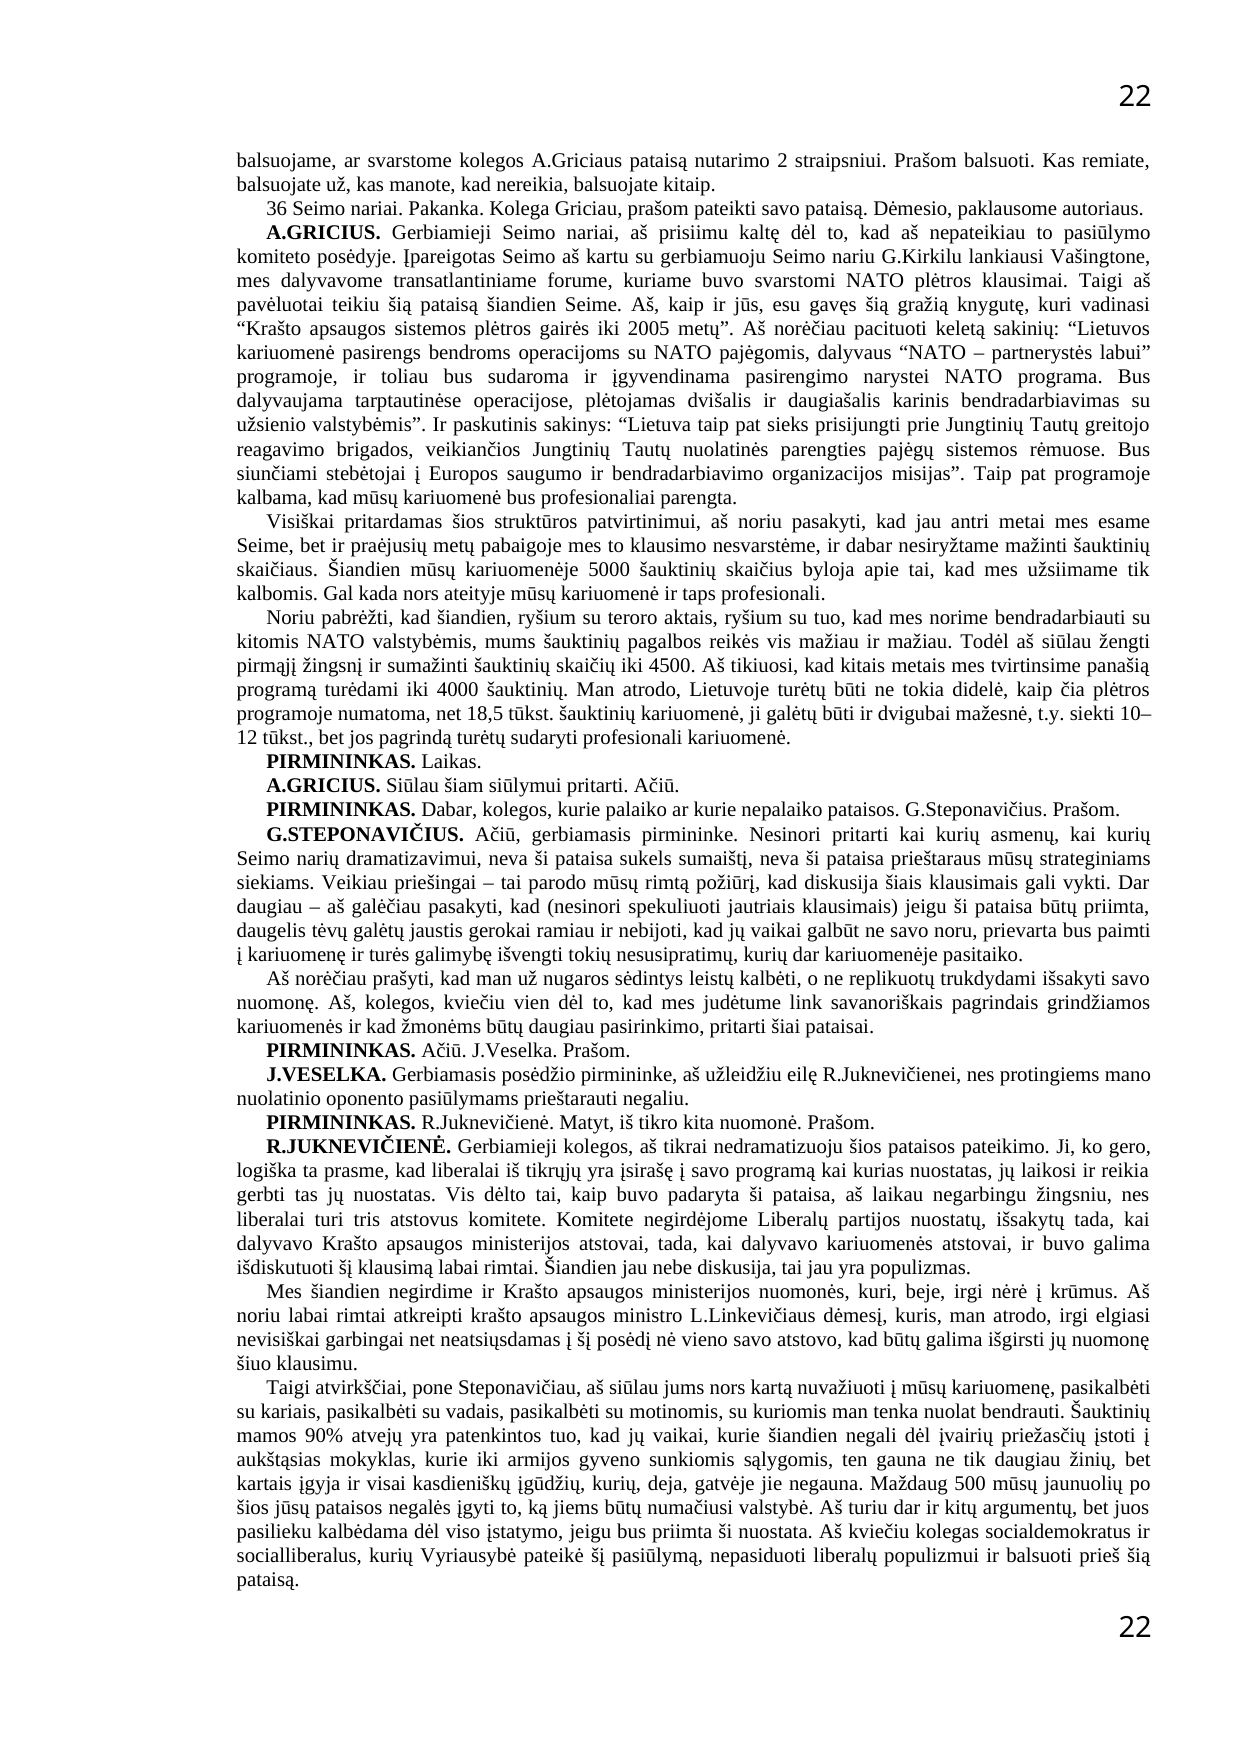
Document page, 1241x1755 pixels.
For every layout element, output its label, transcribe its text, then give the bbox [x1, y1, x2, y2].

text R.JUKNEVIČIENĖ. Gerbiamieji kolegos, aš tikrai nedramatizuoju šios pataisos pateikimo. Ji, ko gero, logiška ta prasme, kad liberalai iš tikrųjų yra įsirašę į savo programą kai kurias nuostatas, jų laikosi ir reikia gerbti tas jų nuostatas. Vis dėlto tai, kaip buvo padaryta ši pataisa, aš laikau negarbingu žingsniu, nes liberalai turi tris atstovus komitete. Komitete negirdėjome Liberalų partijos nuostatų, išsakytų tada, kai dalyvavo Krašto apsaugos ministerijos atstovai, tada, kai dalyvavo kariuomenės atstovai, ir buvo galima išdiskutuoti šį klausimą labai rimtai. Šiandien jau nebe diskusija, tai jau yra populizmas. [236, 1134, 1152, 1279]
text A.GRICIUS. Siūlau šiam siūlymui pritarti. Ačiū. [236, 773, 1152, 797]
text Aš norėčiau prašyti, kad man už nugaros sėdintys leistų kalbėti, o ne replikuotų trukdydami išsakyti savo nuomonę. Aš, kolegos, kviečiu vien dėl to, kad mes judėtume link savanoriškais pagrindais grindžiamos kariuomenės ir kad žmonėms būtų daugiau pasirinkimo, pritarti šiai pataisai. [236, 966, 1152, 1038]
text PIRMININKAS. R.Juknevičienė. Matyt, iš tikro kita nuomonė. Prašom. [236, 1110, 1152, 1134]
text PIRMININKAS. Laikas. [236, 749, 1152, 773]
text A.GRICIUS. Gerbiamieji Seimo nariai, aš prisiimu kaltę dėl to, kad aš nepateikiau to pasiūlymo komiteto posėdyje. Įpareigotas Seimo aš kartu su gerbiamuoju Seimo nariu G.Kirkilu lankiausi Vašingtone, mes dalyvavome transatlantiniame forume, kuriame buvo svarstomi NATO plėtros klausimai. Taigi aš pavėluotai teikiu šią pataisą šiandien Seime. Aš, kaip ir jūs, esu gavęs šią gražią knygutę, kuri vadinasi “Krašto apsaugos sistemos plėtros gairės iki 2005 metų”. Aš norėčiau pacituoti keletą sakinių: “Lietuvos kariuomenė pasirengs bendroms operacijoms su NATO pajėgomis, dalyvaus “NATO – partnerystės labui” programoje, ir toliau bus sudaroma ir įgyvendinama pasirengimo narystei NATO programa. Bus dalyvaujama tarptautinėse operacijose, plėtojamas dvišalis ir daugiašalis karinis bendradarbiavimas su užsienio valstybėmis”. Ir paskutinis sakinys: “Lietuva taip pat sieks prisijungti prie Jungtinių Tautų greitojo reagavimo brigados, veikiančios Jungtinių Tautų nuolatinės parengties pajėgų sistemos rėmuose. Bus siunčiami stebėtojai į Europos saugumo ir bendradarbiavimo organizacijos misijas”. Taip pat programoje kalbama, kad mūsų kariuomenė bus profesionaliai parengta. [236, 220, 1152, 509]
text balsuojame, ar svarstome kolegos A.Griciaus pataisą nutarimo 2 straipsniui. Prašom balsuoti. Kas remiate, balsuojate už, kas manote, kad nereikia, balsuojate kitaip. [236, 148, 1152, 196]
text Visiškai pritardamas šios struktūros patvirtinimui, aš noriu pasakyti, kad jau antri metai mes esame Seime, bet ir praėjusių metų pabaigoje mes to klausimo nesvarstėme, ir dabar nesiryžtame mažinti šauktinių skaičiaus. Šiandien mūsų kariuomenėje 5000 šauktinių skaičius byloja apie tai, kad mes užsiimame tik kalbomis. Gal kada nors ateityje mūsų kariuomenė ir taps profesionali. [236, 509, 1152, 605]
text PIRMININKAS. Dabar, kolegos, kurie palaiko ar kurie nepalaiko pataisos. G.Steponavičius. Prašom. [236, 797, 1152, 821]
text 36 Seimo nariai. Pakanka. Kolega Griciau, prašom pateikti savo pataisą. Dėmesio, paklausome autoriaus. [236, 196, 1152, 220]
text Taigi atvirkščiai, pone Steponavičiau, aš siūlau jums nors kartą nuvažiuoti į mūsų kariuomenę, pasikalbėti su kariais, pasikalbėti su vadais, pasikalbėti su motinomis, su kuriomis man tenka nuolat bendrauti. Šauktinių mamos 90% atvejų yra patenkintos tuo, kad jų vaikai, kurie šiandien negali dėl įvairių priežasčių įstoti į aukštąsias mokyklas, kurie iki armijos gyveno sunkiomis sąlygomis, ten gauna ne tik daugiau žinių, bet kartais įgyja ir visai kasdieniškų įgūdžių, kurių, deja, gatvėje jie negauna. Maždaug 500 mūsų jaunuolių po šios jūsų pataisos negalės įgyti to, ką jiems būtų numačiusi valstybė. Aš turiu dar ir kitų argumentų, bet juos pasilieku kalbėdama dėl viso įstatymo, jeigu bus priimta ši nuostata. Aš kviečiu kolegas socialdemokratus ir socialliberalus, kurių Vyriausybė pateikė šį pasiūlymą, nepasiduoti liberalų populizmui ir balsuoti prieš šią pataisą. [236, 1375, 1152, 1591]
text Noriu pabrėžti, kad šiandien, ryšium su teroro aktais, ryšium su tuo, kad mes norime bendradarbiauti su kitomis NATO valstybėmis, mums šauktinių pagalbos reikės vis mažiau ir mažiau. Todėl aš siūlau žengti pirmąjį žingsnį ir sumažinti šauktinių skaičių iki 4500. Aš tikiuosi, kad kitais metais mes tvirtinsime panašią programą turėdami iki 4000 šauktinių. Man atrodo, Lietuvoje turėtų būti ne tokia didelė, kaip čia plėtros programoje numatoma, net 18,5 tūkst. šauktinių kariuomenė, ji galėtų būti ir dvigubai mažesnė, t.y. siekti 10–12 tūkst., bet jos pagrindą turėtų sudaryti profesionali kariuomenė. [236, 605, 1152, 749]
text G.STEPONAVIČIUS. Ačiū, gerbiamasis pirmininke. Nesinori pritarti kai kurių asmenų, kai kurių Seimo narių dramatizavimui, neva ši pataisa sukels sumaištį, neva ši pataisa prieštaraus mūsų strateginiams siekiams. Veikiau priešingai – tai parodo mūsų rimtą požiūrį, kad diskusija šiais klausimais gali vykti. Dar daugiau – aš galėčiau pasakyti, kad (nesinori spekuliuoti jautriais klausimais) jeigu ši pataisa būtų priimta, daugelis tėvų galėtų jaustis gerokai ramiau ir nebijoti, kad jų vaikai galbūt ne savo noru, prievarta bus paimti į kariuomenę ir turės galimybę išvengti tokių nesusipratimų, kurių dar kariuomenėje pasitaiko. [236, 821, 1152, 966]
text Mes šiandien negirdime ir Krašto apsaugos ministerijos nuomonės, kuri, beje, irgi nėrė į krūmus. Aš noriu labai rimtai atkreipti krašto apsaugos ministro L.Linkevičiaus dėmesį, kuris, man atrodo, irgi elgiasi nevisiškai garbingai net neatsiųsdamas į šį posėdį nė vieno savo atstovo, kad būtų galima išgirsti jų nuomonę šiuo klausimu. [236, 1279, 1152, 1375]
text J.VESELKA. Gerbiamasis posėdžio pirmininke, aš užleidžiu eilę R.Juknevičienei, nes protingiems mano nuolatinio oponento pasiūlymams prieštarauti negaliu. [236, 1062, 1152, 1110]
text PIRMININKAS. Ačiū. J.Veselka. Prašom. [236, 1038, 1152, 1062]
